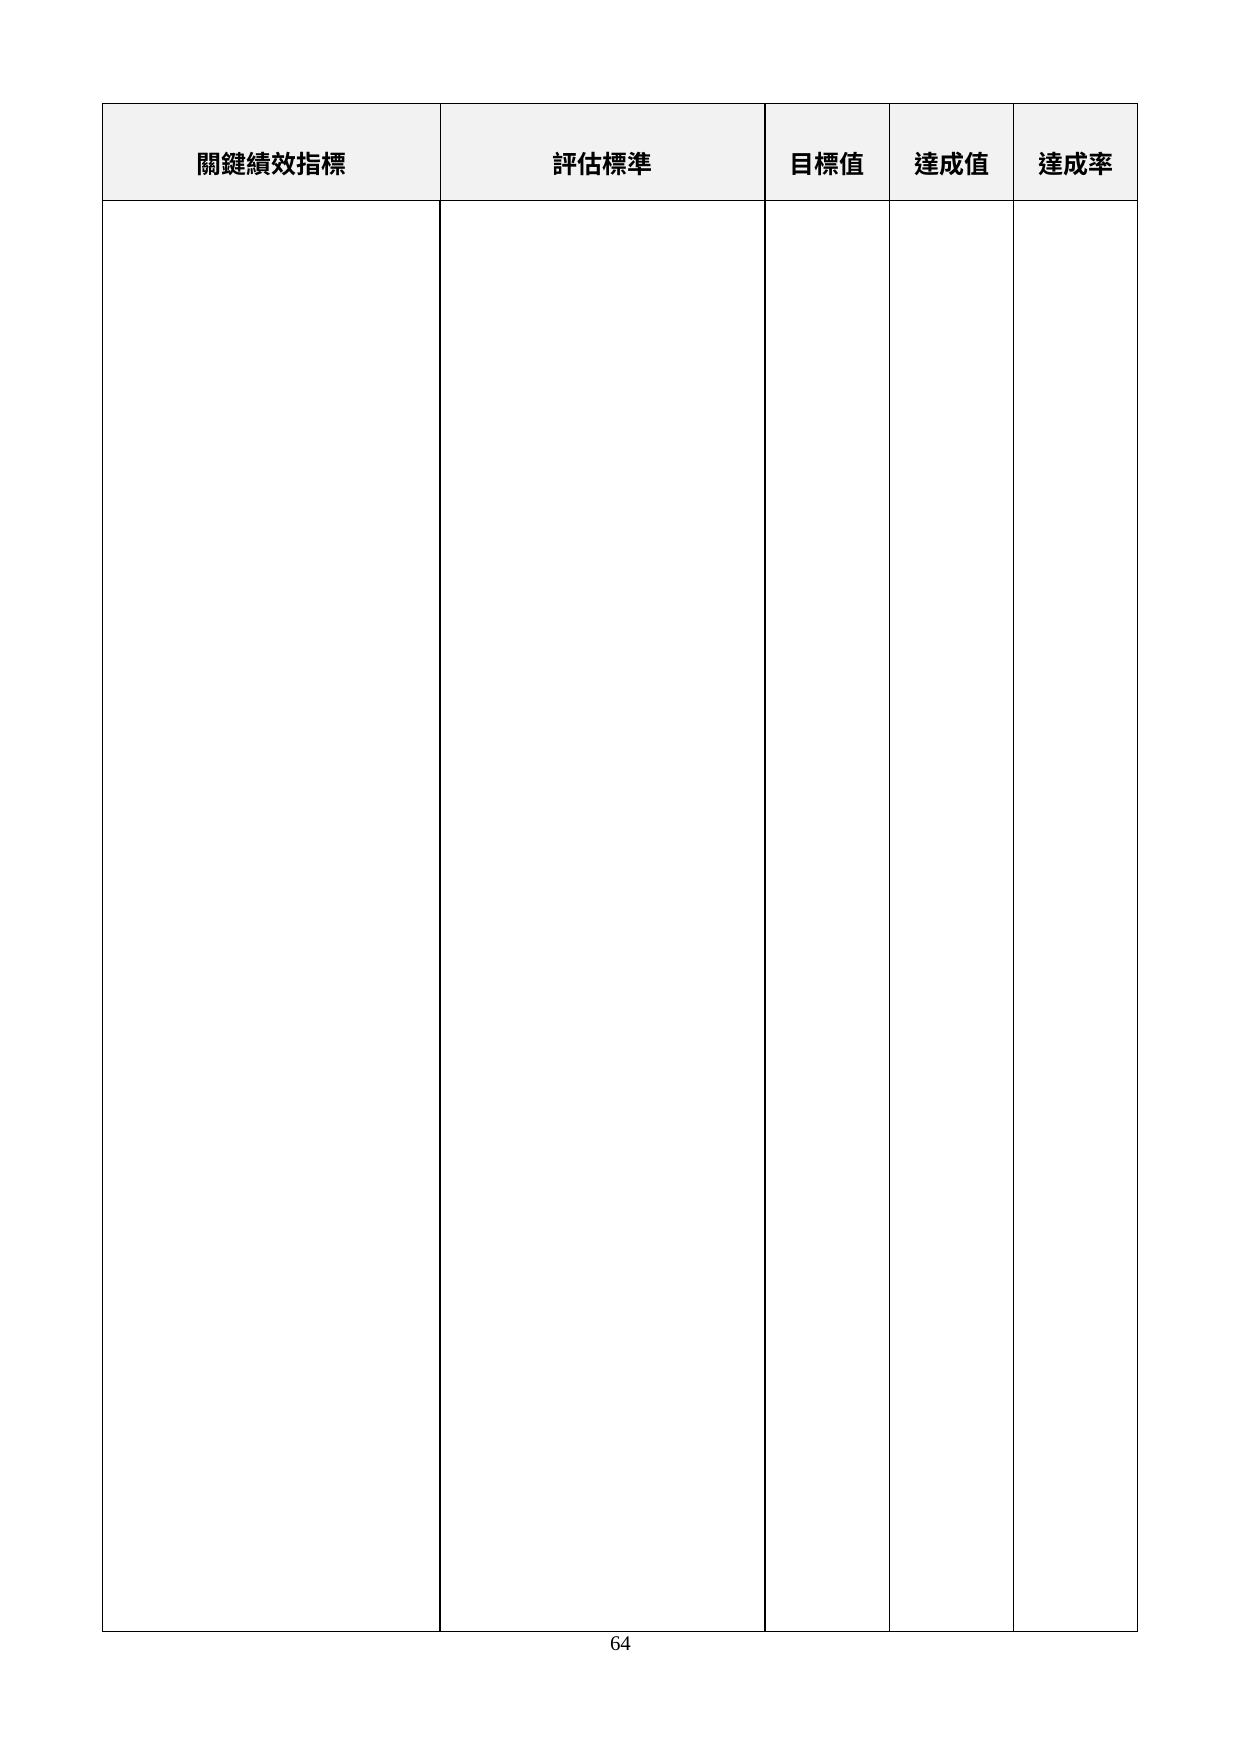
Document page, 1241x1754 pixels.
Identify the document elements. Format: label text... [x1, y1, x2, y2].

table_cell [890, 201, 1013, 1631]
table_header 關鍵績效指標 [103, 104, 440, 200]
table_header 目標值 [766, 104, 889, 200]
table_header 達成率 [1014, 104, 1137, 200]
table_cell [441, 201, 764, 1631]
table_cell [766, 201, 889, 1631]
table_cell [103, 201, 439, 1631]
table_header 達成值 [890, 104, 1013, 200]
table_header 評估標準 [441, 104, 764, 200]
table_cell [1014, 201, 1137, 1631]
